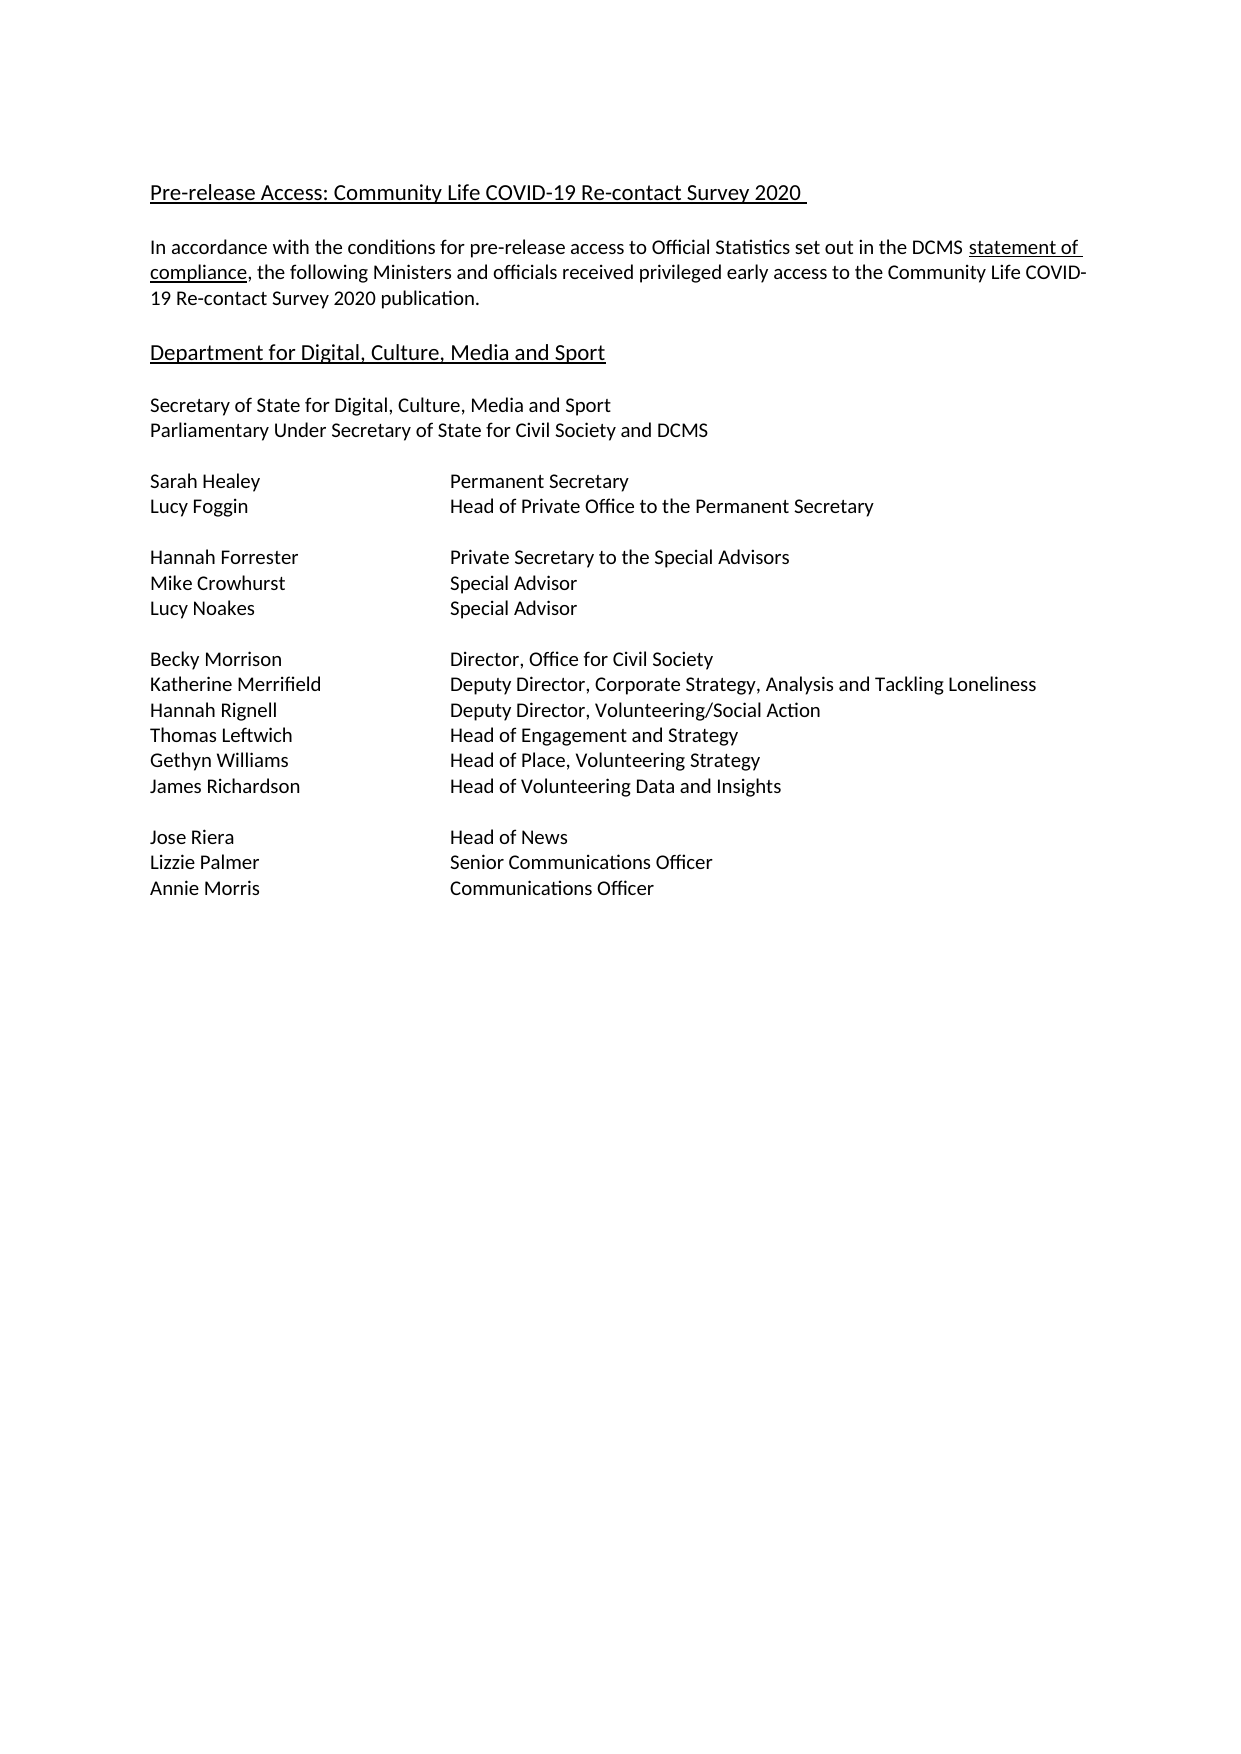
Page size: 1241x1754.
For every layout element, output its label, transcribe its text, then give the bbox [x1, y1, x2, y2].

text Katherine Merrifield Deputy Director, Corporate Strategy, Analysis and Tackling Loneliness [150, 671, 1090, 697]
text James Richardson Head of Volunteering Data and Insights [150, 773, 1090, 798]
text Becky Morrison Director, Office for Civil Society [150, 646, 1090, 671]
text Annie Morris Communications Officer [150, 875, 1090, 900]
text Lucy Foggin Head of Private Office to the Permanent Secretary [150, 493, 1090, 519]
text Hannah Forrester Private Secretary to the Special Advisors [150, 544, 1090, 570]
text Mike Crowhurst Special Advisor [150, 570, 1090, 595]
text In accordance with the conditions for pre-release access to Official Statistics set out in the DCMS statement of compliance, the following Ministers and officials received privileged early access to the Community Life COVID-19 Re-contact Survey 2020 publication. [150, 234, 1090, 310]
text Sarah Healey Permanent Secretary [150, 468, 1090, 493]
text Thomas Leftwich Head of Engagement and Strategy [150, 722, 1090, 748]
text Parliamentary Under Secretary of State for Civil Society and DCMS [150, 417, 1090, 443]
text Jose Riera Head of News [150, 824, 1090, 849]
text Lucy Noakes Special Advisor [150, 595, 1090, 621]
text Lizzie Palmer Senior Communications Officer [150, 849, 1090, 875]
text Gethyn Williams Head of Place, Volunteering Strategy [150, 748, 1090, 773]
text Hannah Rignell Deputy Director, Volunteering/Social Action [150, 697, 1090, 722]
text Department for Digital, Culture, Media and Sport [150, 338, 1090, 366]
text Pre-release Access: Community Life COVID-19 Re-contact Survey 2020 [150, 178, 1090, 206]
text Secretary of State for Digital, Culture, Media and Sport [150, 392, 1090, 417]
